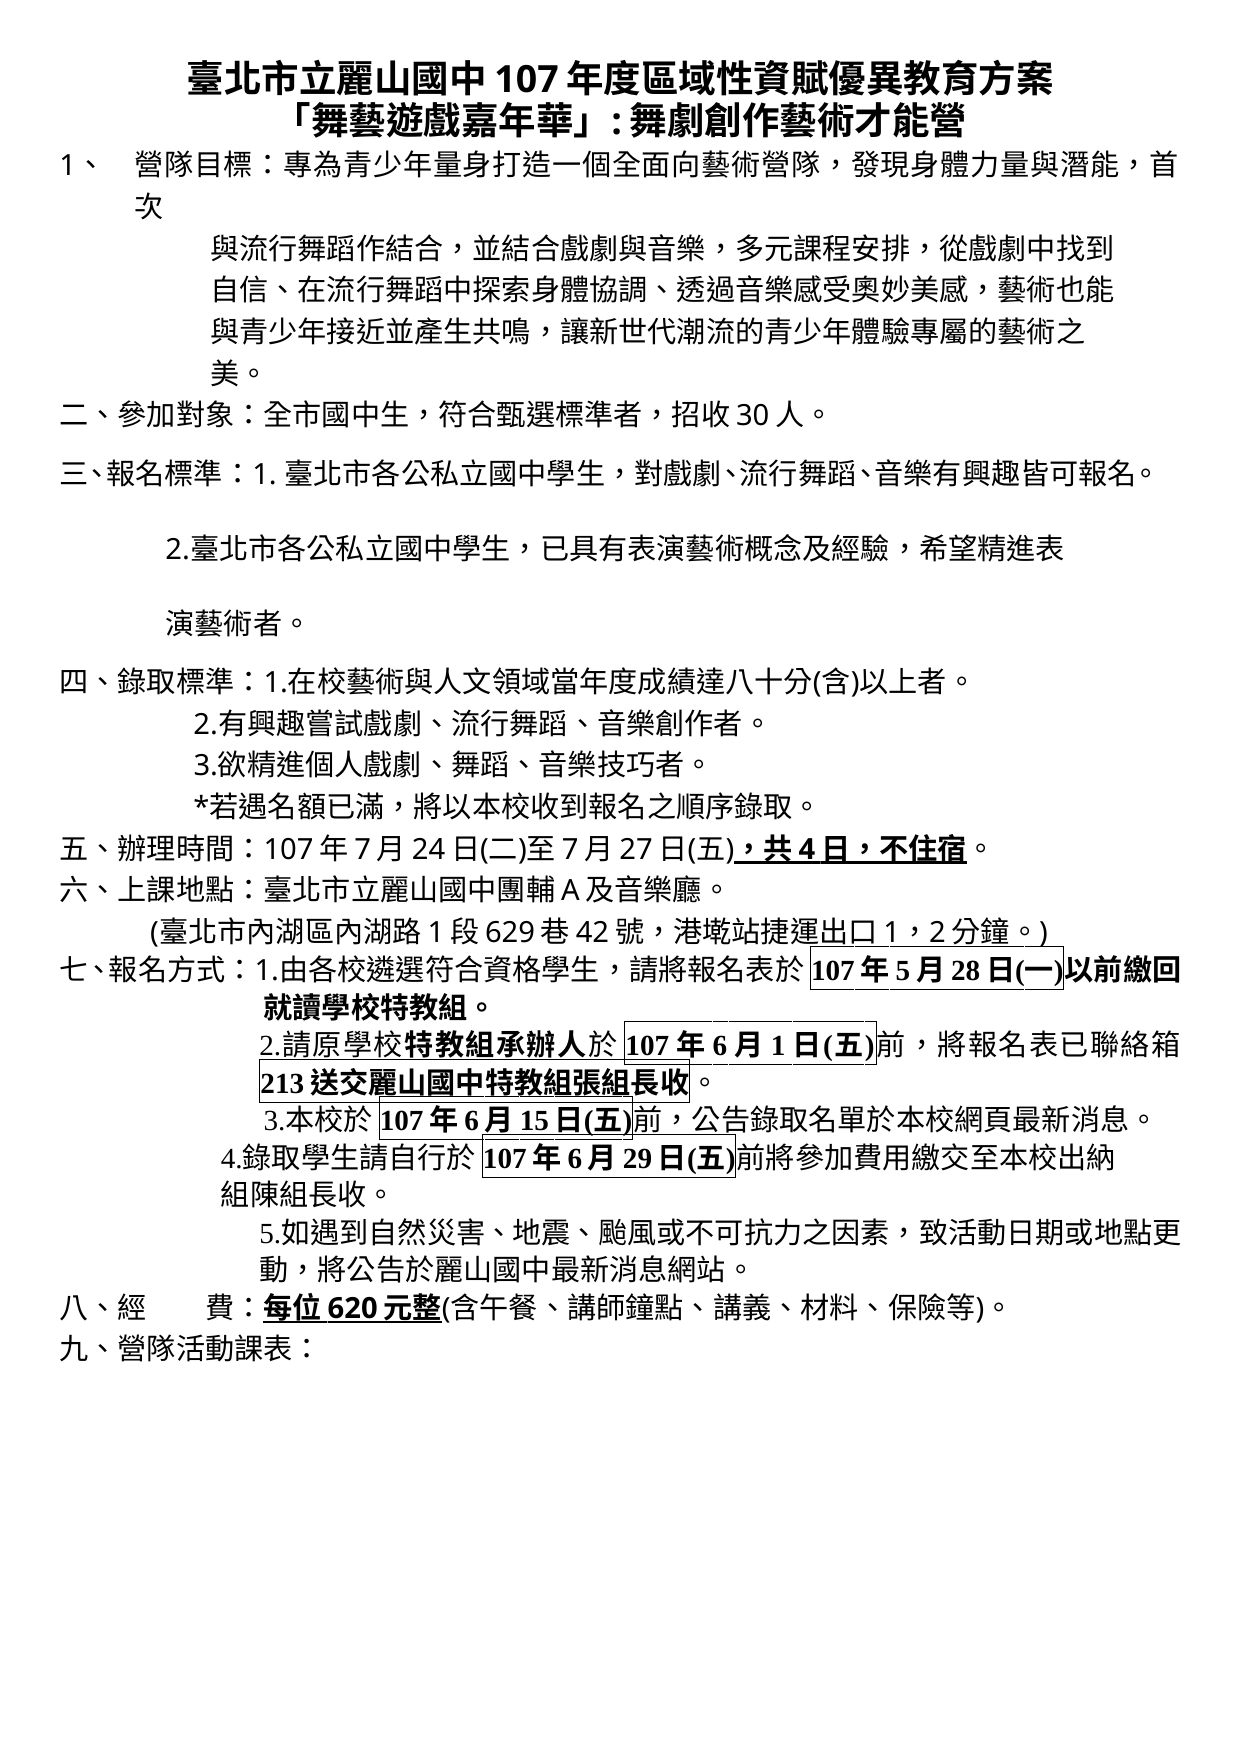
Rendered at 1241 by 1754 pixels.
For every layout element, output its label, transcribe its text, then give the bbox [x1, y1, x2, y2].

text 自信、在流行舞蹈中探索身體協調、透過音樂感受奧妙美感，藝術也能 [134, 267, 1181, 309]
text 與流行舞蹈作結合，並結合戲劇與音樂，多元課程安排，從戲劇中找到 [134, 226, 1181, 267]
text 四、錄取標準：1.在校藝術與人文領域當年度成績達八十分(含)以上者。 [59, 659, 1181, 701]
text 2.請原學校特教組承辦人於107年6月1日(五)前，將報名表已聯絡箱213送交麗山國中特教組張組長收。 [690, 1026, 1181, 1101]
text 七、報名方式：1.由各校遴選符合資格學生，請將報名表於107年5月28日(一)以前繳回就讀學校特教組。 [59, 951, 1181, 1026]
text 2.請原學校特教組承辦人於107年6月1日(五)前，將報名表已聯絡箱213送交麗山國中特教組張組長收。 [259, 1026, 624, 1059]
text (臺北市內湖區內湖路1段629巷42號，港墘站捷運出口1，2分鐘。) [59, 909, 1181, 951]
text 2.請原學校特教組承辦人於107年6月1日(五)前，將報名表已聯絡箱213送交麗山國中特教組張組長收。 [260, 1060, 689, 1101]
text 六、上課地點：臺北市立麗山國中團輔A及音樂廳。 [59, 867, 1181, 909]
text 3.本校於107年6月15日(五)前，公告錄取名單於本校網頁最新消息。 [380, 1103, 632, 1138]
text 5.如遇到自然災害、地震、颱風或不可抗力之因素，致活動日期或地點更動，將公告於麗山國中最新消息網站。 [259, 1213, 1181, 1288]
text 3.欲精進個人戲劇、舞蹈、音樂技巧者。 [59, 742, 1181, 784]
text 九、營隊活動課表： [59, 1326, 1181, 1367]
text 與青少年接近並產生共鳴，讓新世代潮流的青少年體驗專屬的藝術之 [134, 309, 1181, 351]
text 2.臺北市各公私立國中學生，已具有表演藝術概念及經驗，希望精進表 [59, 509, 1181, 584]
text *若遇名額已滿，將以本校收到報名之順序錄取。 [59, 784, 1181, 826]
text 演藝術者。 [59, 584, 1181, 659]
text 4.錄取學生請自行於107年6月29日(五)前將參加費用繳交至本校出納 [736, 1138, 1181, 1176]
text 美。 [134, 351, 1181, 392]
text 臺北市立麗山國中107年度區域性資賦優異教育方案 「舞藝遊戲嘉年華」: 舞劇創作藝術才能營 [59, 59, 1181, 142]
text 組陳組長收。 [184, 1176, 1181, 1213]
text 3.本校於107年6月15日(五)前，公告錄取名單於本校網頁最新消息。 [59, 1101, 379, 1138]
text 三、報名標準：1. 臺北市各公私立國中學生，對戲劇、流行舞蹈、音樂有興趣皆可報名。 [59, 434, 1181, 509]
text 4.錄取學生請自行於107年6月29日(五)前將參加費用繳交至本校出納 [184, 1138, 482, 1176]
text 4.錄取學生請自行於107年6月29日(五)前將參加費用繳交至本校出納 [483, 1138, 735, 1176]
list 營隊目標：專為青少年量身打造一個全面向藝術營隊，發現身體力量與潛能，首次 [59, 142, 1181, 226]
text 五、辦理時間：107年7月24日(二)至7月27日(五)，共4日，不住宿。 [59, 826, 1181, 867]
text 二、參加對象：全市國中生，符合甄選標準者，招收30人。 [59, 392, 1181, 434]
text 2.請原學校特教組承辦人於107年6月1日(五)前，將報名表已聯絡箱213送交麗山國中特教組張組長收。 [625, 1026, 876, 1064]
text 2.有興趣嘗試戲劇、流行舞蹈、音樂創作者。 [59, 701, 1181, 742]
text 八、經 費：每位620元整(含午餐、講師鐘點、講義、材料、保險等)。 [59, 1288, 1181, 1326]
text 3.本校於107年6月15日(五)前，公告錄取名單於本校網頁最新消息。 [633, 1101, 1181, 1138]
